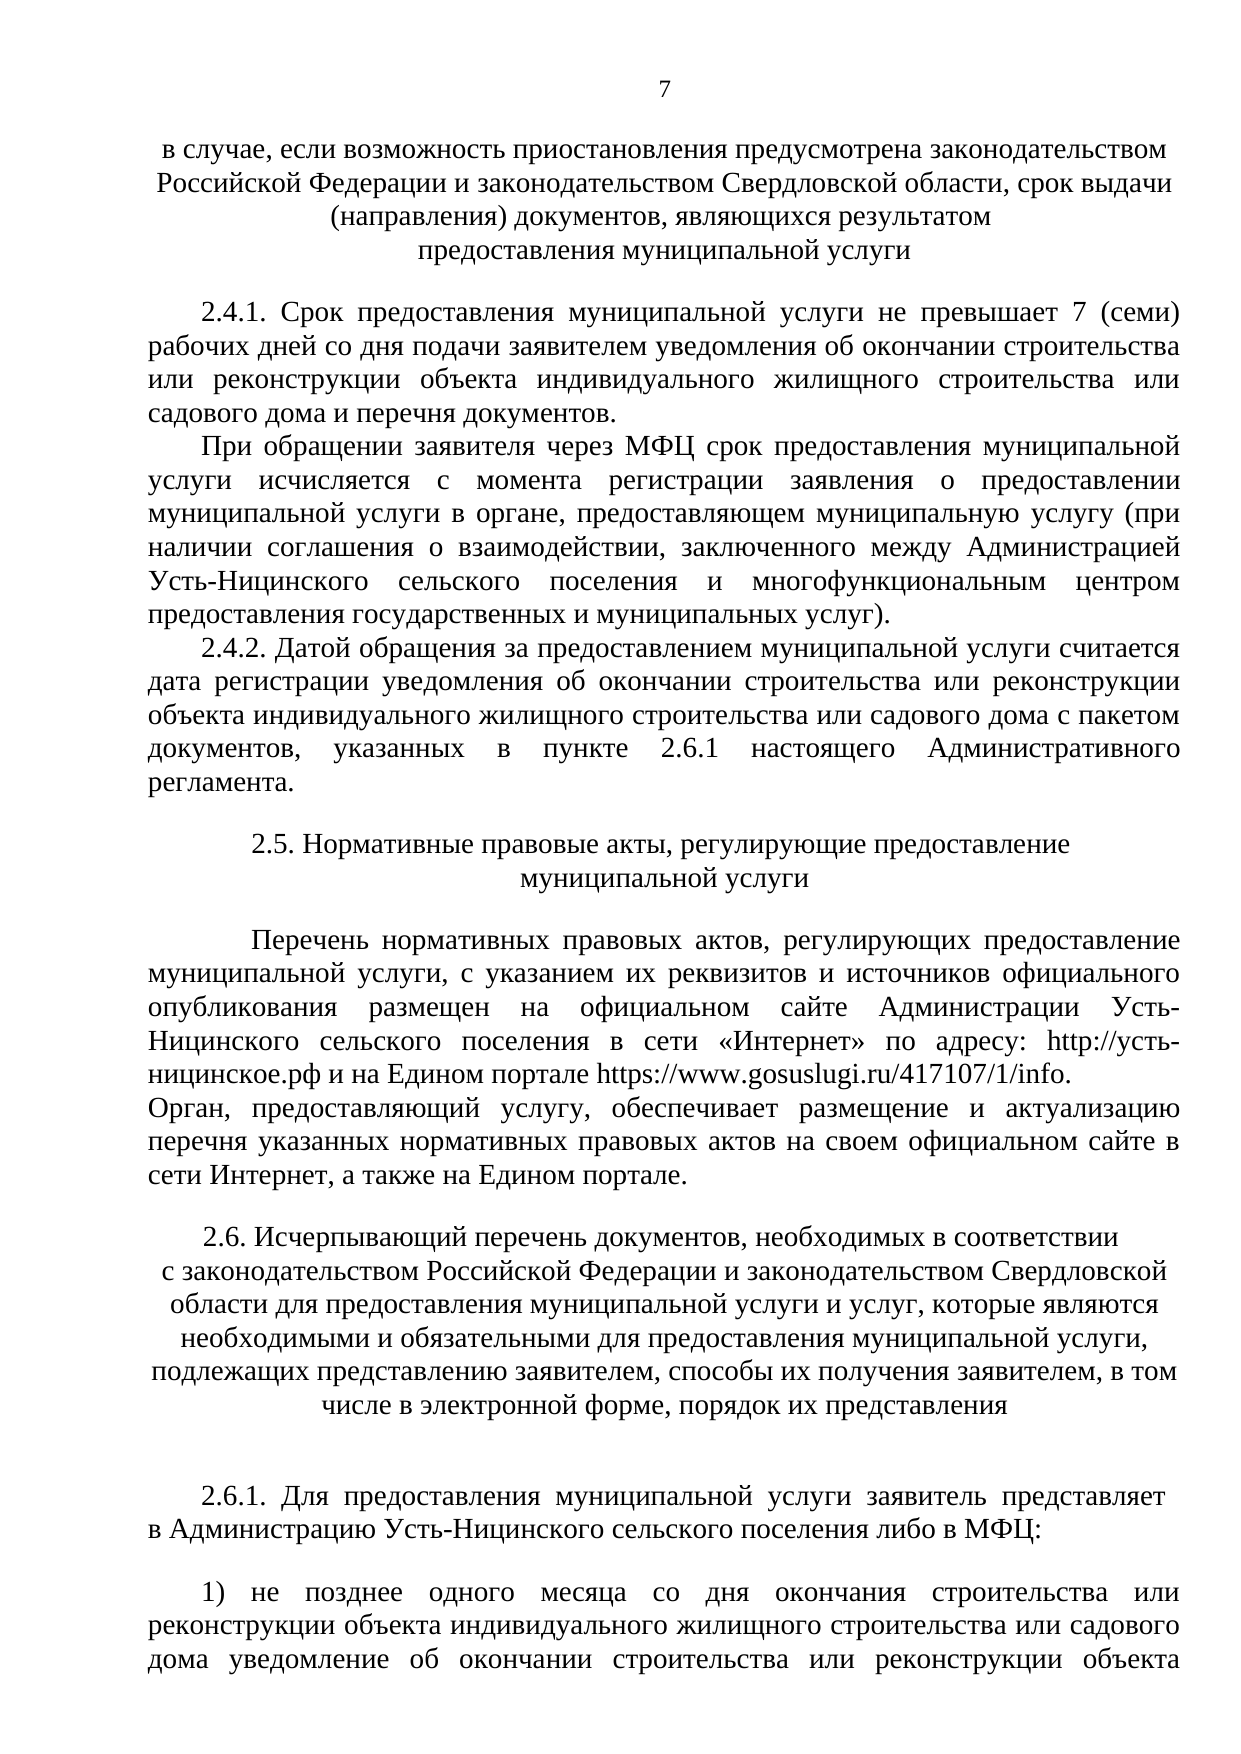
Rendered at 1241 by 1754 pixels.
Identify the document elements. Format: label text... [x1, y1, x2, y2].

text 1) не позднее одного месяца со дня окончания строительства или реконструкции объекта индивидуального жилищного строительства или садового дома уведомление об окончании строительства или реконструкции объекта [148, 1574, 1181, 1674]
text 2.6.1. Для предоставления муниципальной услуги заявитель представляет в Администрацию Усть-Ницинского сельского поселения либо в МФЦ: [148, 1478, 1181, 1545]
text 2.4.2. Датой обращения за предоставлением муниципальной услуги считается дата регистрации уведомления об окончании строительства или реконструкции объекта индивидуального жилищного строительства или садового дома с пакетом документов, указанных в пункте 2.6.1 настоящего Административного регламента. [148, 630, 1181, 797]
text в случае, если возможность приостановления предусмотрена законодательством Российской Федерации и законодательством Свердловской области, срок выдачи (направления) документов, являющихся результатом предоставления муниципальной услуги [148, 131, 1181, 266]
text Перечень нормативных правовых актов, регулирующих предоставление муниципальной услуги, с указанием их реквизитов и источников официального опубликования размещен на официальном сайте Администрации Усть-Ницинского сельского поселения в сети «Интернет» по адресу: http://усть-ницинское.рф и на Едином портале https://www.gosuslugi.ru/417107/1/info. [148, 922, 1181, 1090]
text Орган, предоставляющий услугу, обеспечивает размещение и актуализацию перечня указанных нормативных правовых актов на своем официальном сайте в сети Интернет, а также на Едином портале. [148, 1090, 1181, 1190]
text 2.6. Исчерпывающий перечень документов, необходимых в соответствии с законодательством Российской Федерации и законодательством Свердловской области для предоставления муниципальной услуги и услуг, которые являются необходимыми и обязательными для предоставления муниципальной услуги, подлежащих представлению заявителем, способы их получения заявителем, в том числе в электронной форме, порядок их представления [148, 1219, 1181, 1420]
text 2.5. Нормативные правовые акты, регулирующие предоставление муниципальной услуги [148, 826, 1181, 893]
text 2.4.1. Срок предоставления муниципальной услуги не превышает 7 (семи) рабочих дней со дня подачи заявителем уведомления об окончании строительства или реконструкции объекта индивидуального жилищного строительства или садового дома и перечня документов. [148, 294, 1181, 428]
text При обращении заявителя через МФЦ срок предоставления муниципальной услуги исчисляется с момента регистрации заявления о предоставлении муниципальной услуги в органе, предоставляющем муниципальную услугу (при наличии соглашения о взаимодействии, заключенного между Администрацией Усть-Ницинского сельского поселения и многофункциональным центром предоставления государственных и муниципальных услуг). [148, 428, 1181, 630]
